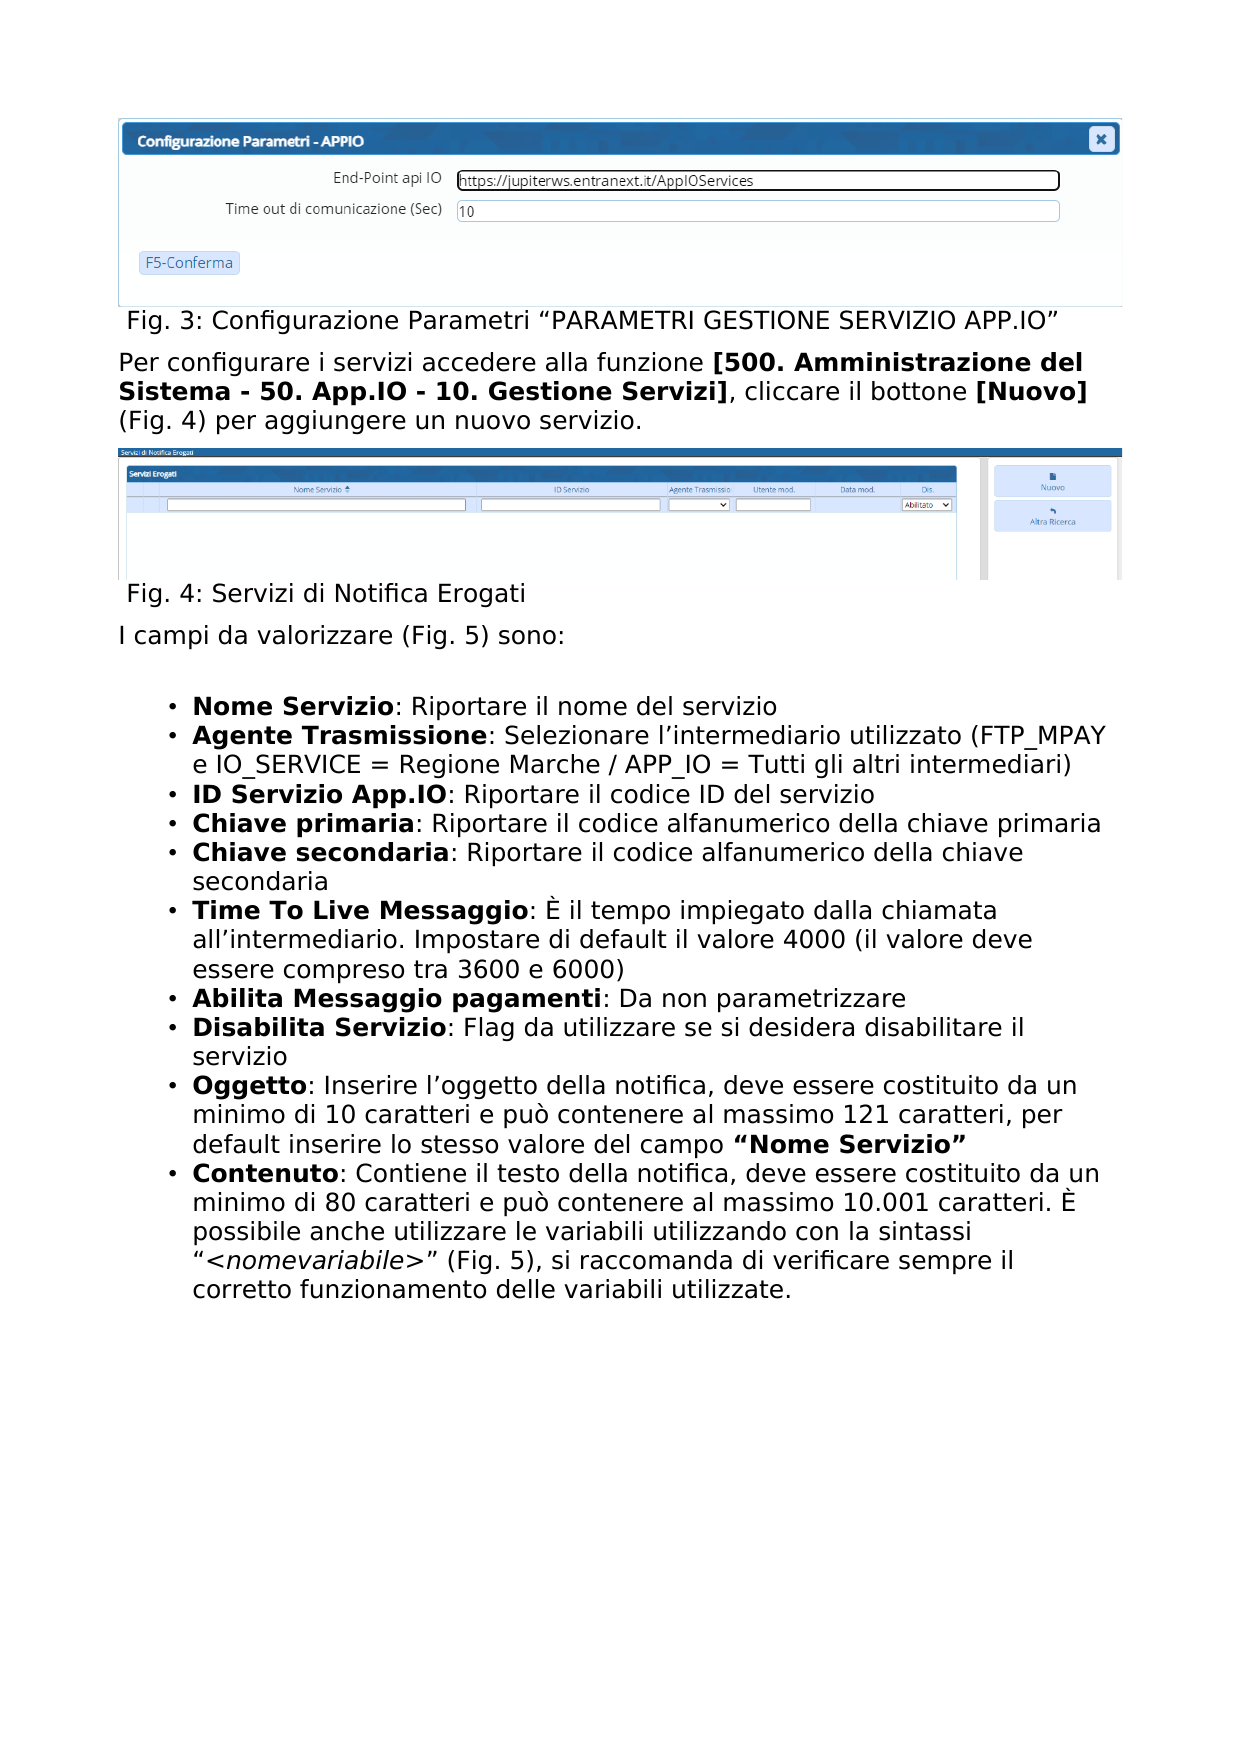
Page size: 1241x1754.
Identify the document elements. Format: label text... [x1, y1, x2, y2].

text Fig. 3: Configurazione Parametri “PARAMETRI GESTIONE SERVIZIO APP.IO” [118, 307, 1122, 336]
list Chiave secondaria: Riportare il codice alfanumerico della chiave secondaria [177, 838, 1122, 897]
text I campi da valorizzare (Fig. 5) sono: [118, 621, 1122, 650]
picture [118, 448, 1123, 580]
list Oggetto: Inserire l’oggetto della notifica, deve essere costituito da un minimo di 10 caratteri e può contenere al massimo 121 caratteri, per default inserire lo stesso valore del campo “Nome Servizio” [177, 1072, 1122, 1159]
list Nome Servizio: Riportare il nome del servizio [177, 692, 1122, 722]
list Disabilita Servizio: Flag da utilizzare se si desidera disabilitare il servizio [177, 1013, 1122, 1072]
picture [118, 118, 1123, 307]
list ID Servizio App.IO: Riportare il codice ID del servizio [177, 780, 1122, 809]
list Abilita Messaggio pagamenti: Da non parametrizzare [177, 984, 1122, 1013]
list Chiave primaria: Riportare il codice alfanumerico della chiave primaria [177, 809, 1122, 838]
list Time To Live Messaggio: È il tempo impiegato dalla chiamata all’intermediario. Impostare di default il valore 4000 (il valore deve essere compreso tra 3600 e 6000) [177, 897, 1122, 984]
text Fig. 4: Servizi di Notifica Erogati [118, 580, 1122, 609]
text Per configurare i servizi accedere alla funzione [500. Amministrazione del Sistema - 50. App.IO - 10. Gestione Servizi], cliccare il bottone [Nuovo] (Fig. 4) per aggiungere un nuovo servizio. [118, 348, 1122, 436]
list Agente Trasmissione: Selezionare l’intermediario utilizzato (FTP_MPAY e IO_SERVICE = Regione Marche / APP_IO = Tutti gli altri intermediari) [177, 722, 1122, 780]
list Contenuto: Contiene il testo della notifica, deve essere costituito da un minimo di 80 caratteri e può contenere al massimo 10.001 caratteri. È possibile anche utilizzare le variabili utilizzando con la sintassi “<nomevariabile>” (Fig. 5), si raccomanda di verificare sempre il corretto funzionamento delle variabili utilizzate. [177, 1159, 1122, 1305]
